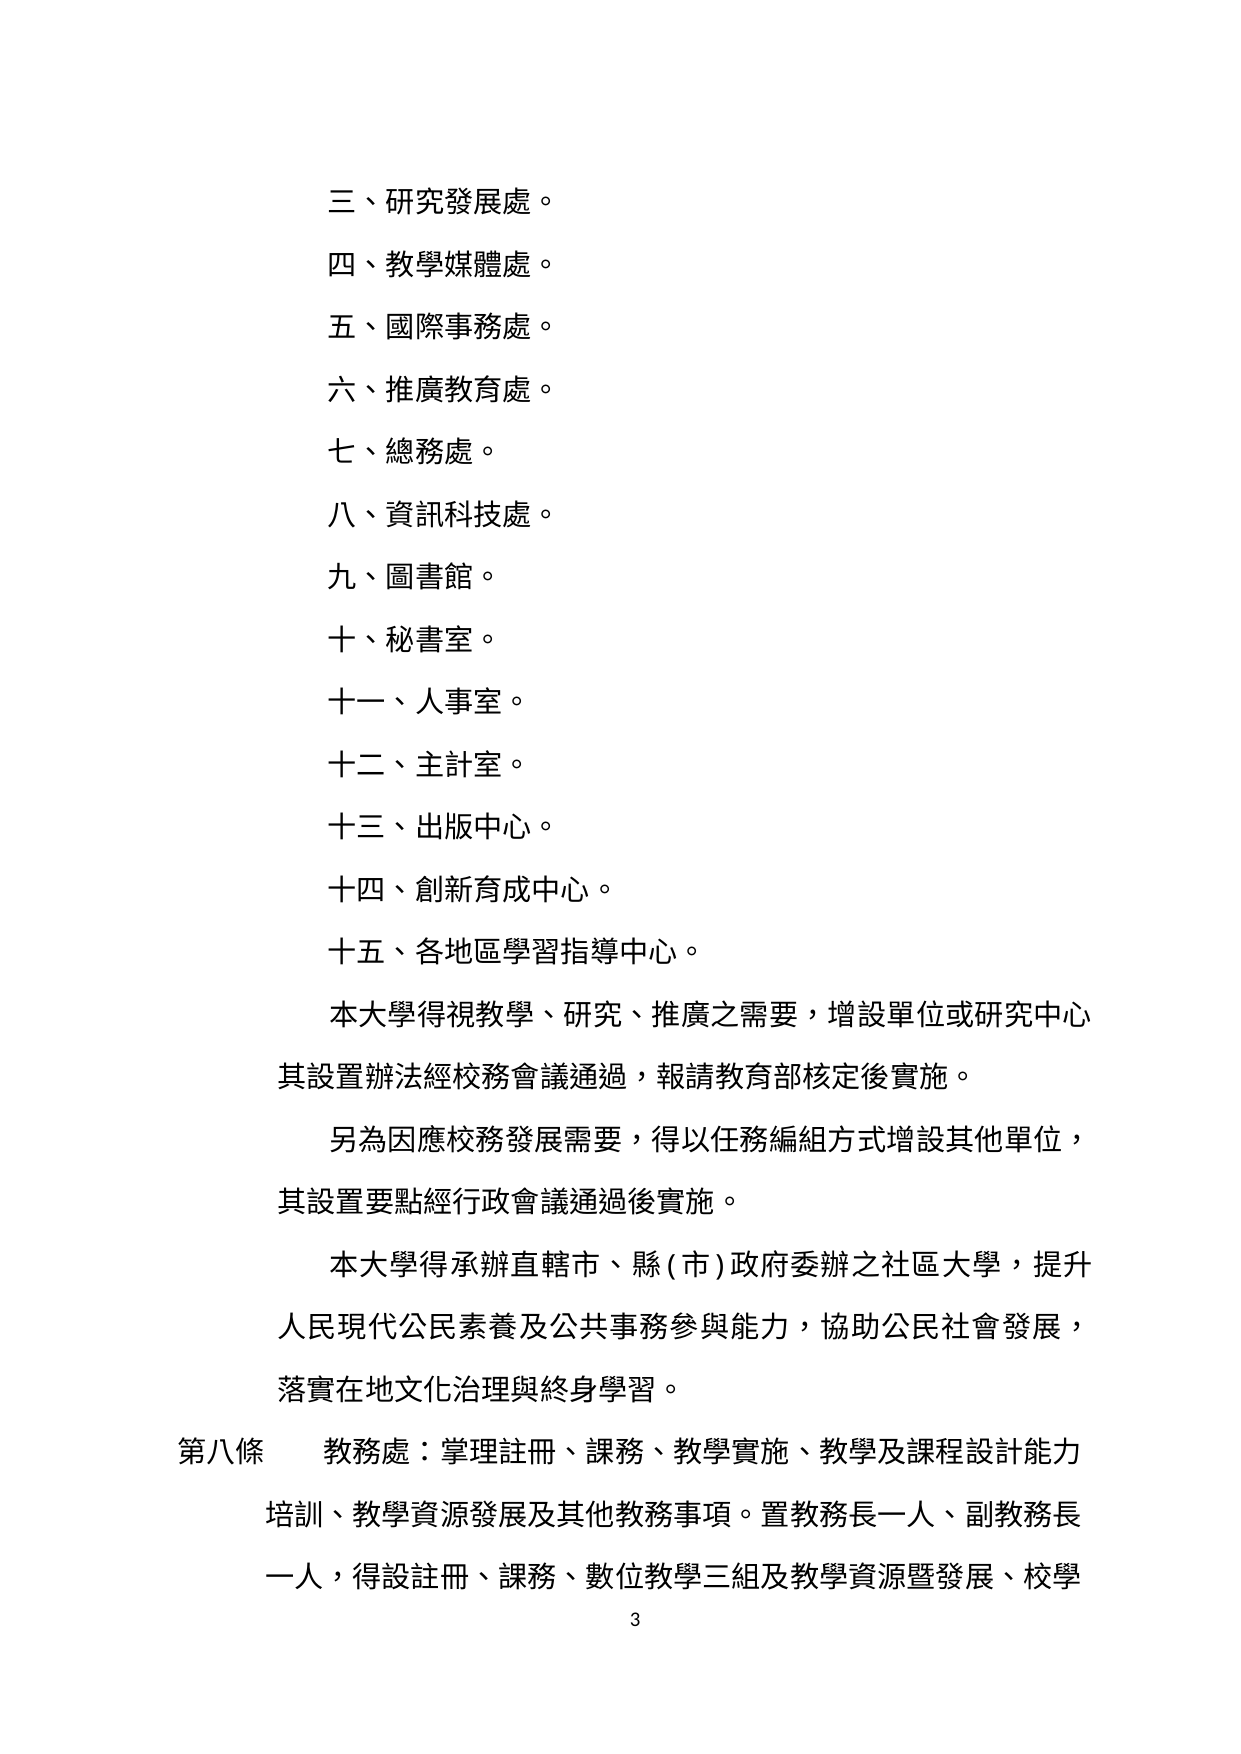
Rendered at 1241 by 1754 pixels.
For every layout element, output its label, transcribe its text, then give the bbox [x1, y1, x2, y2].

text 五、國際事務處。 [327, 283, 1092, 346]
text 九、圖書館。 [327, 533, 1092, 596]
text 十三、出版中心。 [327, 783, 1092, 846]
text 八、資訊科技處。 [327, 471, 1092, 533]
text 本大學得視教學、研究、推廣之需要，增設單位或研究中心，其設置辦法經校務會議通過，報請教育部核定後實施。 [277, 971, 1092, 1096]
text 六、推廣教育處。 [327, 346, 1092, 408]
text 十、秘書室。 [327, 596, 1092, 658]
text 另為因應校務發展需要，得以任務編組方式增設其他單位，其設置要點經行政會議通過後實施。 [277, 1096, 1092, 1221]
text 十五、各地區學習指導中心。 [327, 908, 1092, 971]
text 十一、人事室。 [327, 658, 1092, 721]
text 第八條 教務處：掌理註冊、課務、教學實施、教學及課程設計能力培訓、教學資源發展及其他教務事項。置教務長一人、副教務長一人，得設註冊、課務、數位教學三組及教學資源暨發展、校學 [177, 1408, 1105, 1596]
text 三、研究發展處。 [327, 158, 1092, 221]
text 本大學得承辦直轄市、縣(市)政府委辦之社區大學，提升人民現代公民素養及公共事務參與能力，協助公民社會發展，落實在地文化治理與終身學習。 [277, 1221, 1092, 1408]
text 四、教學媒體處。 [327, 221, 1092, 283]
text 十四、創新育成中心。 [327, 846, 1092, 908]
text 七、總務處。 [327, 408, 1092, 471]
text 十二、主計室。 [327, 721, 1092, 783]
